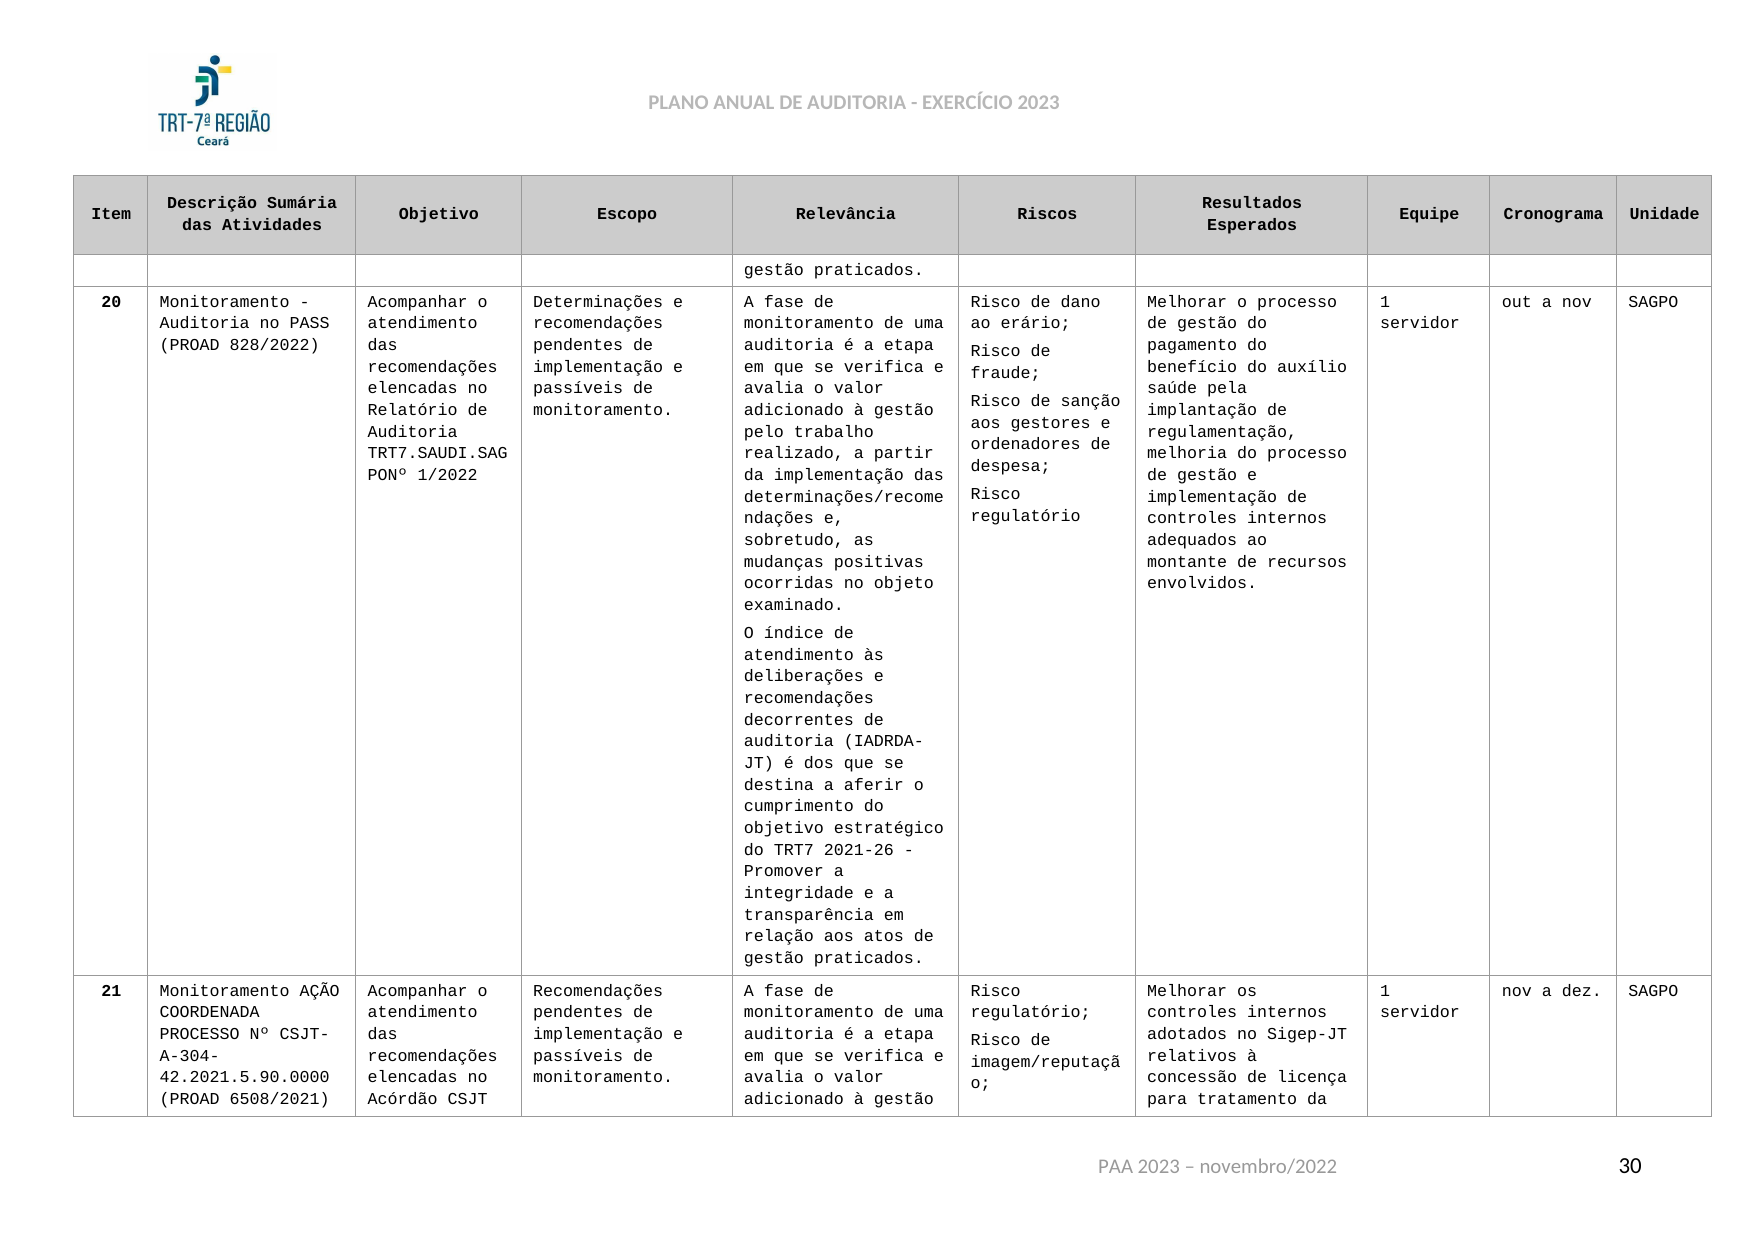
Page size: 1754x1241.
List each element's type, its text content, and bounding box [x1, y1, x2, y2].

table_cell [148, 255, 355, 286]
table_cell [522, 255, 732, 286]
table_cell gestão praticados. [733, 255, 958, 286]
table_cell Monitoramento AÇÃO COORDENADA PROCESSO Nº CSJT-A-304-42.2021.5.90.0000 (PROAD 6508/2021) [148, 976, 355, 1116]
table_header Riscos [959, 176, 1135, 254]
table_cell Acompanhar o atendimento das recomendações elencadas no Acórdão CSJT [356, 976, 521, 1116]
table_cell Melhorar o processo de gestão do pagamento do benefício do auxílio saúde pela implantação de regulamentação, melhoria do processo de gestão e implementação de controles internos adequados ao montante de recursos envolvidos. [1136, 287, 1367, 975]
table_cell A fase de monitoramento de uma auditoria é a etapa em que se verifica e avalia o valor adicionado à gestão [733, 976, 958, 1116]
table_cell Acompanhar o atendimento das recomendações elencadas no Relatório de Auditoria TRT7.SAUDI.SAGPONº 1/2022 [356, 287, 521, 975]
table_cell A fase de monitoramento de uma auditoria é a etapa em que se verifica e avalia o valor adicionado à gestão pelo trabalho realizado, a partir da implementação das determinações/recomendações e, sobretudo, as mudanças positivas ocorridas no objeto examinado. O índice de atendimento às deliberações e recomendações decorrentes de auditoria (IADRDA-JT) é dos que se destina a aferir o cumprimento do objetivo estratégico do TRT7 2021-26 - Promover a integridade e a transparência em relação aos atos de gestão praticados. [733, 287, 958, 975]
picture [147, 53, 277, 151]
table_cell Recomendações pendentes de implementação e passíveis de monitoramento. [522, 976, 732, 1116]
table_header Relevância [733, 176, 958, 254]
table_cell 1 servidor [1368, 287, 1489, 975]
table_header Objetivo [356, 176, 521, 254]
table_header Resultados Esperados [1136, 176, 1367, 254]
table_header Item [74, 176, 147, 254]
table_cell SAGPO [1617, 976, 1711, 1116]
table_cell [1617, 255, 1711, 286]
table_cell [1136, 255, 1367, 286]
table_cell [74, 255, 147, 286]
table_cell 20 [74, 287, 147, 975]
table_cell Risco de dano ao erário; Risco de fraude; Risco de sanção aos gestores e ordenadores de despesa; Risco regulatório [959, 287, 1135, 975]
table_cell out a nov [1490, 287, 1616, 975]
table_header Unidade [1617, 176, 1711, 254]
table_cell [356, 255, 521, 286]
table_cell Melhorar os controles internos adotados no Sigep-JT relativos à concessão de licença para tratamento da [1136, 976, 1367, 1116]
table_cell [959, 255, 1135, 286]
table_cell [1368, 255, 1489, 286]
table_cell Determinações e recomendações pendentes de implementação e passíveis de monitoramento. [522, 287, 732, 975]
table_cell 1 servidor [1368, 976, 1489, 1116]
table_cell [1490, 255, 1616, 286]
table_cell 21 [74, 976, 147, 1116]
table_cell SAGPO [1617, 287, 1711, 975]
table_header Cronograma [1490, 176, 1616, 254]
table_cell Risco regulatório; Risco de imagem/reputação; [959, 976, 1135, 1116]
table_header Escopo [522, 176, 732, 254]
table_cell Monitoramento - Auditoria no PASS (PROAD 828/2022) [148, 287, 355, 975]
table_cell nov a dez. [1490, 976, 1616, 1116]
table_header Equipe [1368, 176, 1489, 254]
table_header Descrição Sumária das Atividades [148, 176, 355, 254]
